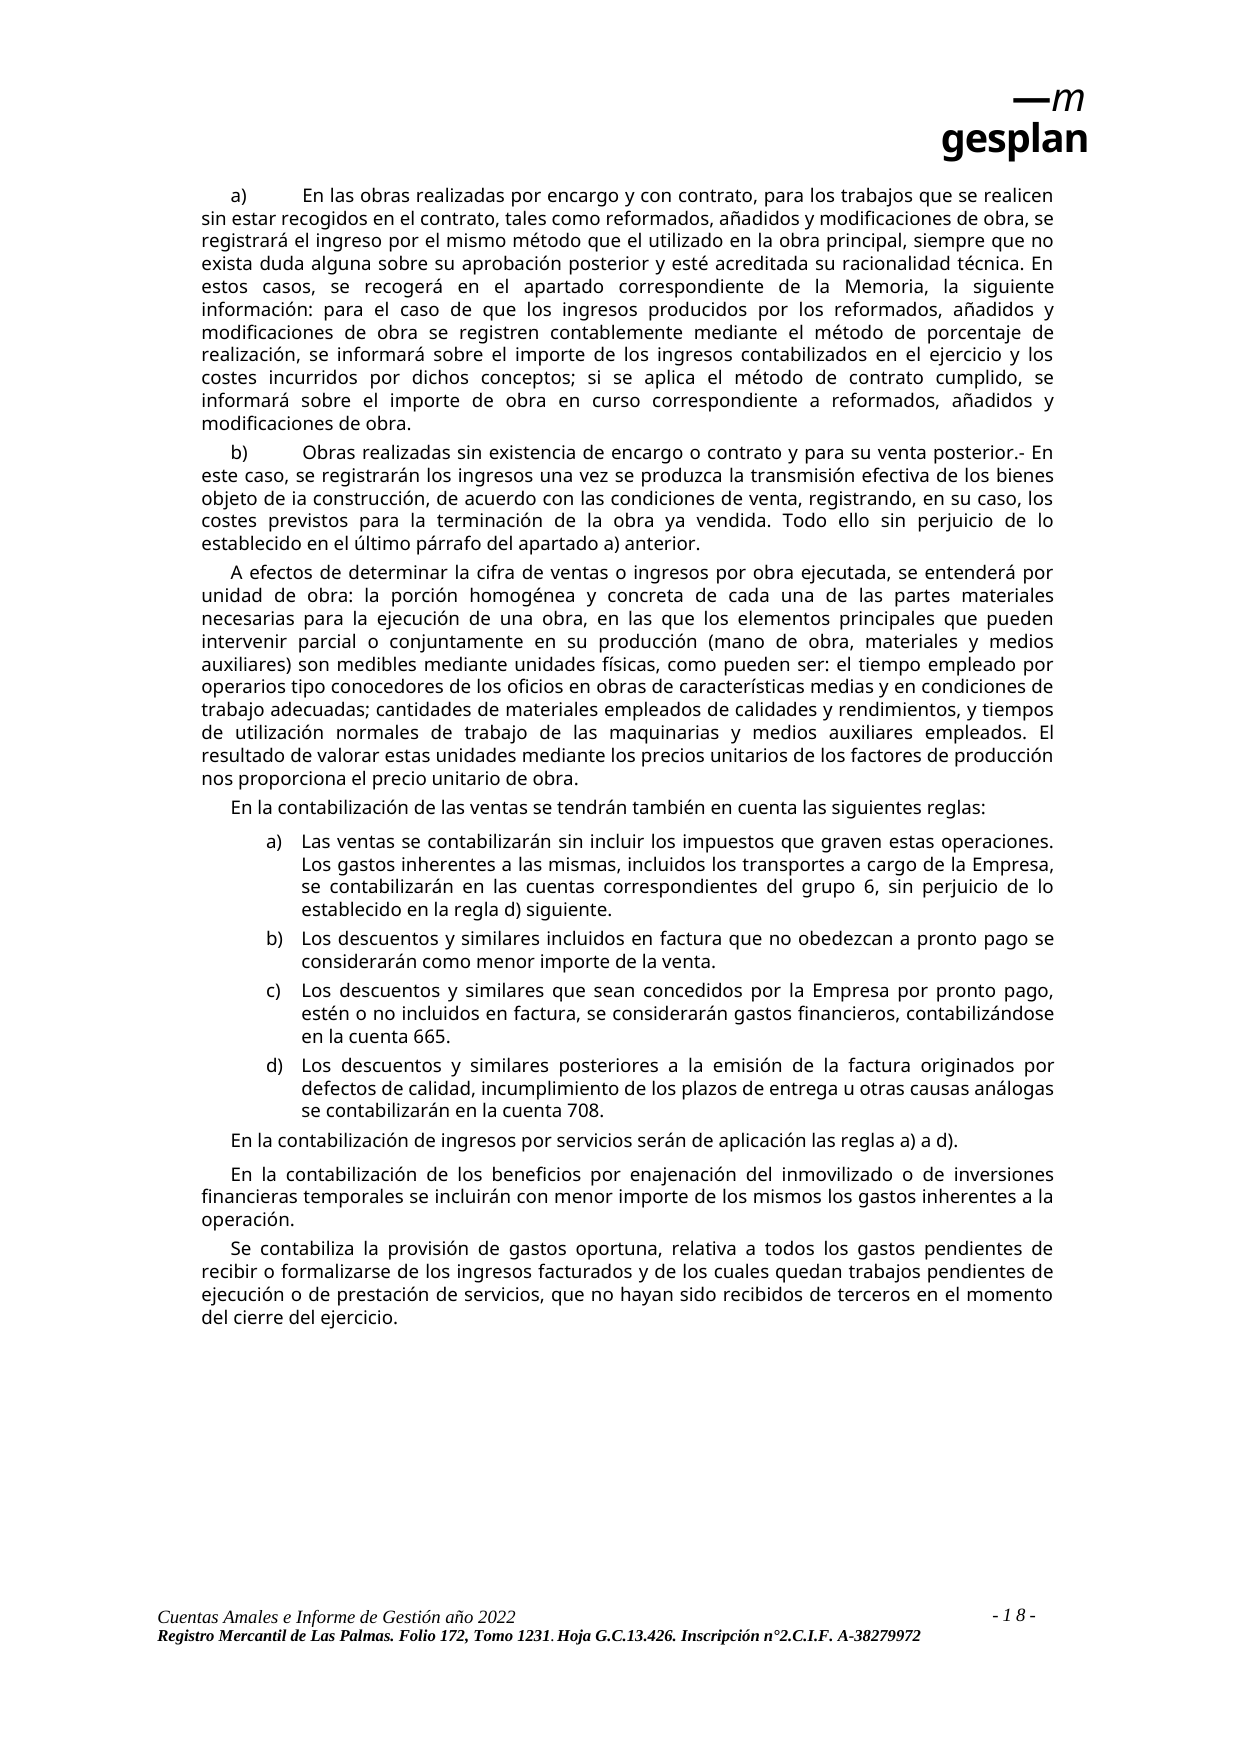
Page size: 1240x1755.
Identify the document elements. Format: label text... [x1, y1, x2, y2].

list En las obras realizadas por encargo y con contrato, para los trabajos que se realicen sin estar recogidos en el contrato, tales como reformados, añadidos y modificaciones de obra, se registrará el ingreso por el mismo método que el utilizado en la obra principal, siempre que no exista duda alguna sobre su aprobación posterior y esté acreditada su racionalidad técnica. En estos casos, se recogerá en el apartado correspondiente de la Memoria, la siguiente información: para el caso de que los ingresos producidos por los reformados, añadidos y modificaciones de obra se registren contablemente mediante el método de porcentaje de realización, se informará sobre el importe de los ingresos contabilizados en el ejercicio y los costes incurridos por dichos conceptos; si se aplica el método de contrato cumplido, se informará sobre el importe de obra en curso correspondiente a reformados, añadidos y modificaciones de obra. [201, 184, 1055, 435]
text Se contabiliza la provisión de gastos oportuna, relativa a todos los gastos pendientes de recibir o formalizarse de los ingresos facturados y de los cuales quedan trabajos pendientes de ejecución o de prestación de servicios, que no hayan sido recibidos de terceros en el momento del cierre del ejercicio. [201, 1238, 1055, 1329]
text En la contabilización de los beneficios por enajenación del inmovilizado o de inversiones financieras temporales se incluirán con menor importe de los mismos los gastos inherentes a la operación. [201, 1163, 1055, 1231]
list Las ventas se contabilizarán sin incluir los impuestos que graven estas operaciones. Los gastos inherentes a las mismas, incluidos los transportes a cargo de la Empresa, se contabilizarán en las cuentas correspondientes del grupo 6, sin perjuicio de lo establecido en la regla d) siguiente. [266, 830, 1055, 921]
text Registro Mercantil de Las Palmas. Folio 172, Tomo 1231. Hoja G.C.13.426. Inscripción n°2.C.I.F. A-38279972 [157, 1628, 955, 1644]
text Cuentas Amales e Informe de Gestión año 2022 [157, 1609, 955, 1628]
list Los descuentos y similares posteriores a la emisión de la factura originados por defectos de calidad, incumplimiento de los plazos de entrega u otras causas análogas se contabilizarán en la cuenta 708. [266, 1054, 1055, 1122]
text —m [153, 80, 1090, 119]
text -18- [992, 1607, 1047, 1625]
text En la contabilización de ingresos por servicios serán de aplicación las reglas a) a d). [201, 1132, 1090, 1151]
text gesplan [153, 120, 1090, 160]
text En la contabilización de las ventas se tendrán también en cuenta las siguientes reglas: [201, 799, 1090, 818]
text A efectos de determinar la cifra de ventas o ingresos por obra ejecutada, se entenderá por unidad de obra: la porción homogénea y concreta de cada una de las partes materiales necesarias para la ejecución de una obra, en las que los elementos principales que pueden intervenir parcial o conjuntamente en su producción (mano de obra, materiales y medios auxiliares) son medibles mediante unidades físicas, como pueden ser: el tiempo empleado por operarios tipo conocedores de los oficios en obras de características medias y en condiciones de trabajo adecuadas; cantidades de materiales empleados de calidades y rendimientos, y tiempos de utilización normales de trabajo de las maquinarias y medios auxiliares empleados. El resultado de valorar estas unidades mediante los precios unitarios de los factores de producción nos proporciona el precio unitario de obra. [201, 561, 1055, 789]
list Los descuentos y similares incluidos en factura que no obedezcan a pronto pago se considerarán como menor importe de la venta. [266, 927, 1055, 973]
list Los descuentos y similares que sean concedidos por la Empresa por pronto pago, estén o no incluidos en factura, se considerarán gastos financieros, contabilizándose en la cuenta 665. [266, 979, 1055, 1048]
list Obras realizadas sin existencia de encargo o contrato y para su venta posterior.- En este caso, se registrarán los ingresos una vez se produzca la transmisión efectiva de los bienes objeto de ia construcción, de acuerdo con las condiciones de venta, registrando, en su caso, los costes previstos para la terminación de la obra ya vendida. Todo ello sin perjuicio de lo establecido en el último párrafo del apartado a) anterior. [201, 441, 1055, 555]
